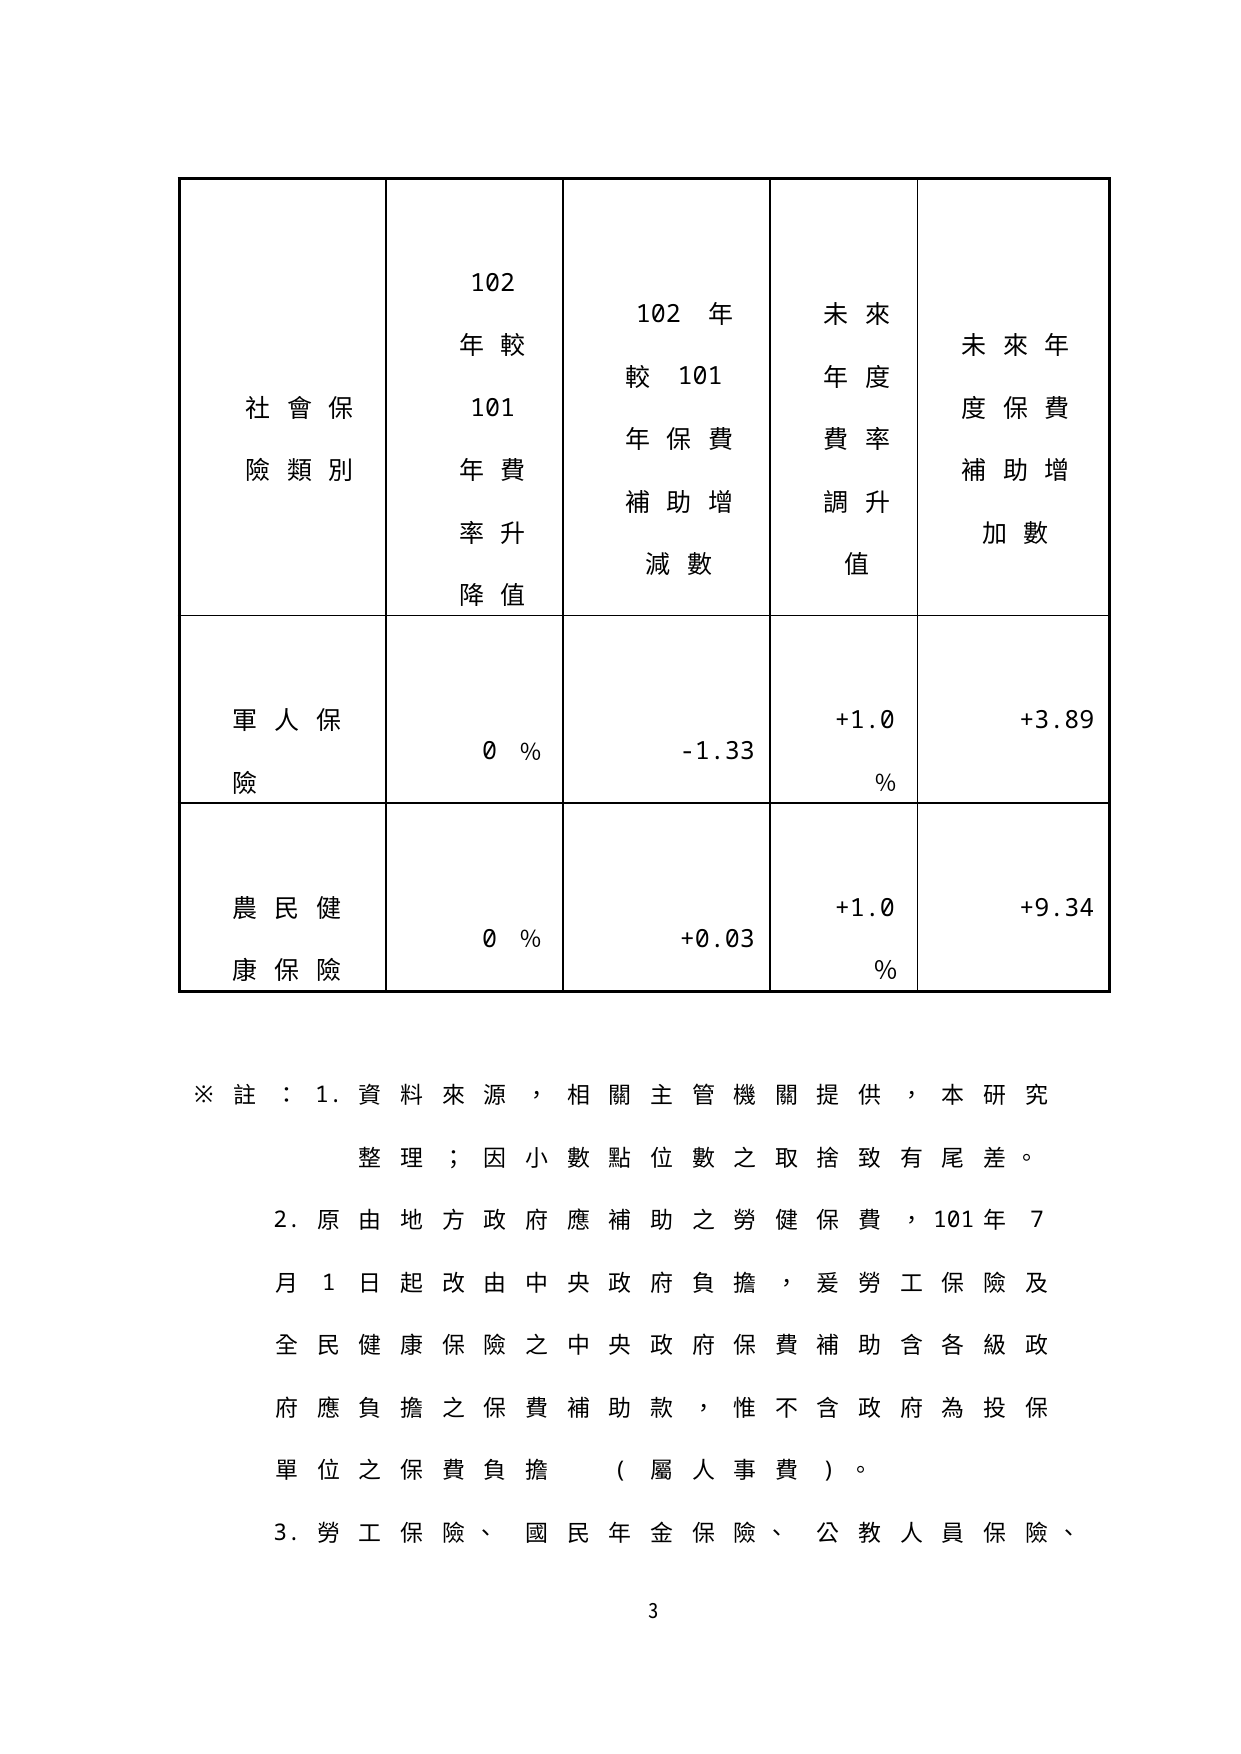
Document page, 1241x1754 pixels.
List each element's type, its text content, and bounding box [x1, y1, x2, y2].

text 2.原由地方政府應補助之勞健保費，101年7月1日起改由中央政府負擔，爰勞工保險及全民健康保險之中央政府保費補助含各級政府應負擔之保費補助款，惟不含政府為投保單位之保費負擔 (屬人事費)。 [236, 1177, 1090, 1490]
text ※註：1.資料來源，相關主管機關提供，本研究整理；因小數點位數之取捨致有尾差。 [168, 1052, 1090, 1177]
table_header 未來年度 費率調升值 [771, 180, 917, 615]
table_cell 農民健康保險 [181, 804, 385, 990]
table_cell 0％ [387, 804, 562, 990]
table_cell 軍人保險 [181, 616, 385, 802]
table_cell +9.34 [918, 804, 1108, 990]
table_cell +3.89 [918, 616, 1108, 802]
table_cell +1.0％ [771, 616, 917, 802]
table_cell -1.33 [564, 616, 769, 802]
table_cell +1.0％ [771, 804, 917, 990]
table_header 102年較101年保費補助增減數 [564, 180, 769, 615]
table_header 未來年度保費補助增加數 [918, 180, 1108, 615]
table_cell 0％ [387, 616, 562, 802]
table_header 社會保險類別 [181, 180, 385, 615]
table_header 102年較101年費率升降值 [387, 180, 562, 615]
table_cell +0.03 [564, 804, 769, 990]
text 3.勞工保險、國民年金保險、公教人員保險、 [236, 1490, 1090, 1552]
